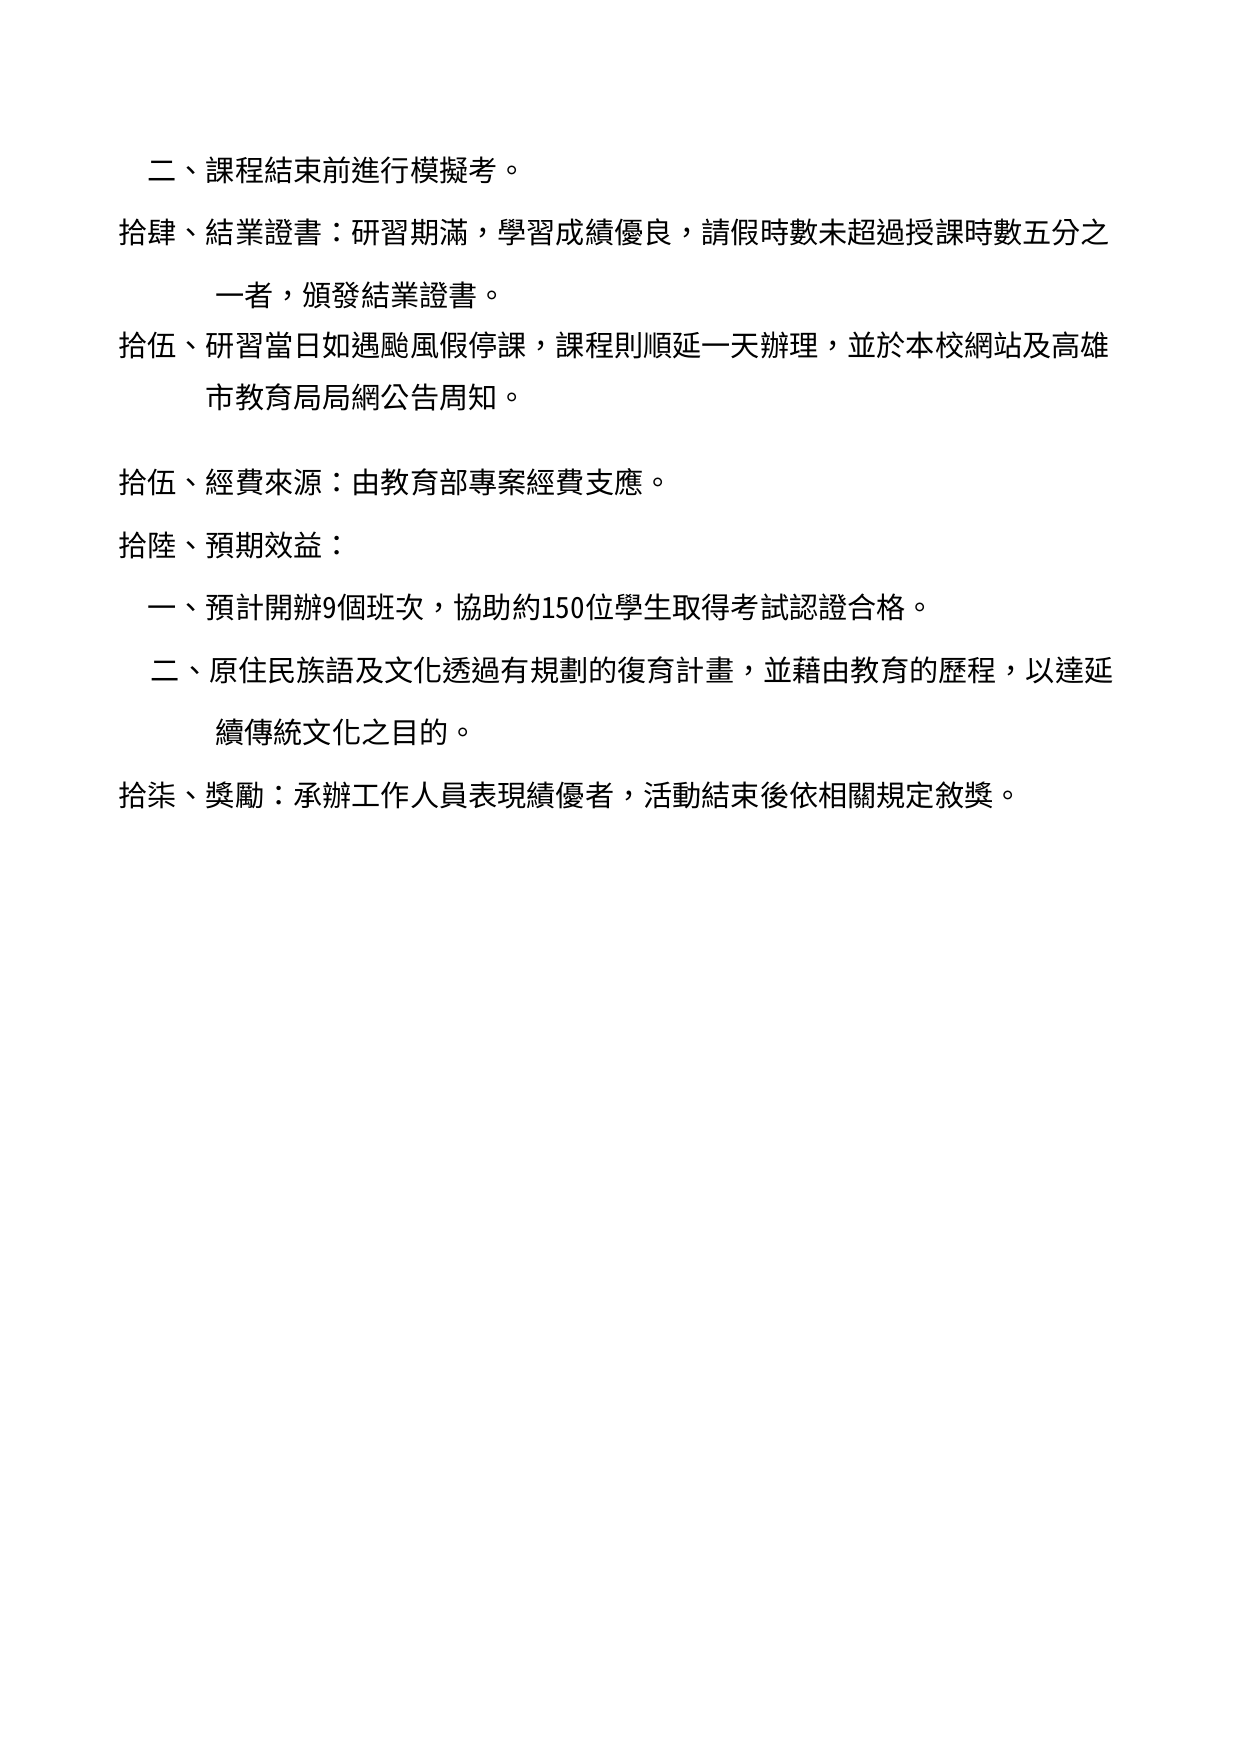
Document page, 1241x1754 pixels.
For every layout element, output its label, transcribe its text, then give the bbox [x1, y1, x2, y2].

text 拾伍、經費來源：由教育部專案經費支應。 [118, 439, 1122, 502]
text 拾陸、預期效益： [118, 502, 1122, 564]
text 一、預計開辦9個班次，協助約150位學生取得考試認證合格。 [118, 564, 1122, 627]
text 二、原住民族語及文化透過有規劃的復育計畫，並藉由教育的歷程，以達延續傳統文化之目的。 [151, 627, 1122, 752]
text 二、課程結束前進行模擬考。 [118, 127, 1122, 189]
text 拾柒、獎勵：承辦工作人員表現績優者，活動結束後依相關規定敘獎。 [118, 752, 1122, 814]
text 拾伍、研習當日如遇颱風假停課，課程則順延一天辦理，並於本校網站及高雄 [118, 314, 1122, 367]
text 市教育局局網公告周知。 [118, 367, 1122, 419]
text 拾肆、結業證書：研習期滿，學習成績優良，請假時數未超過授課時數五分之一者，頒發結業證書。 [118, 189, 1122, 314]
